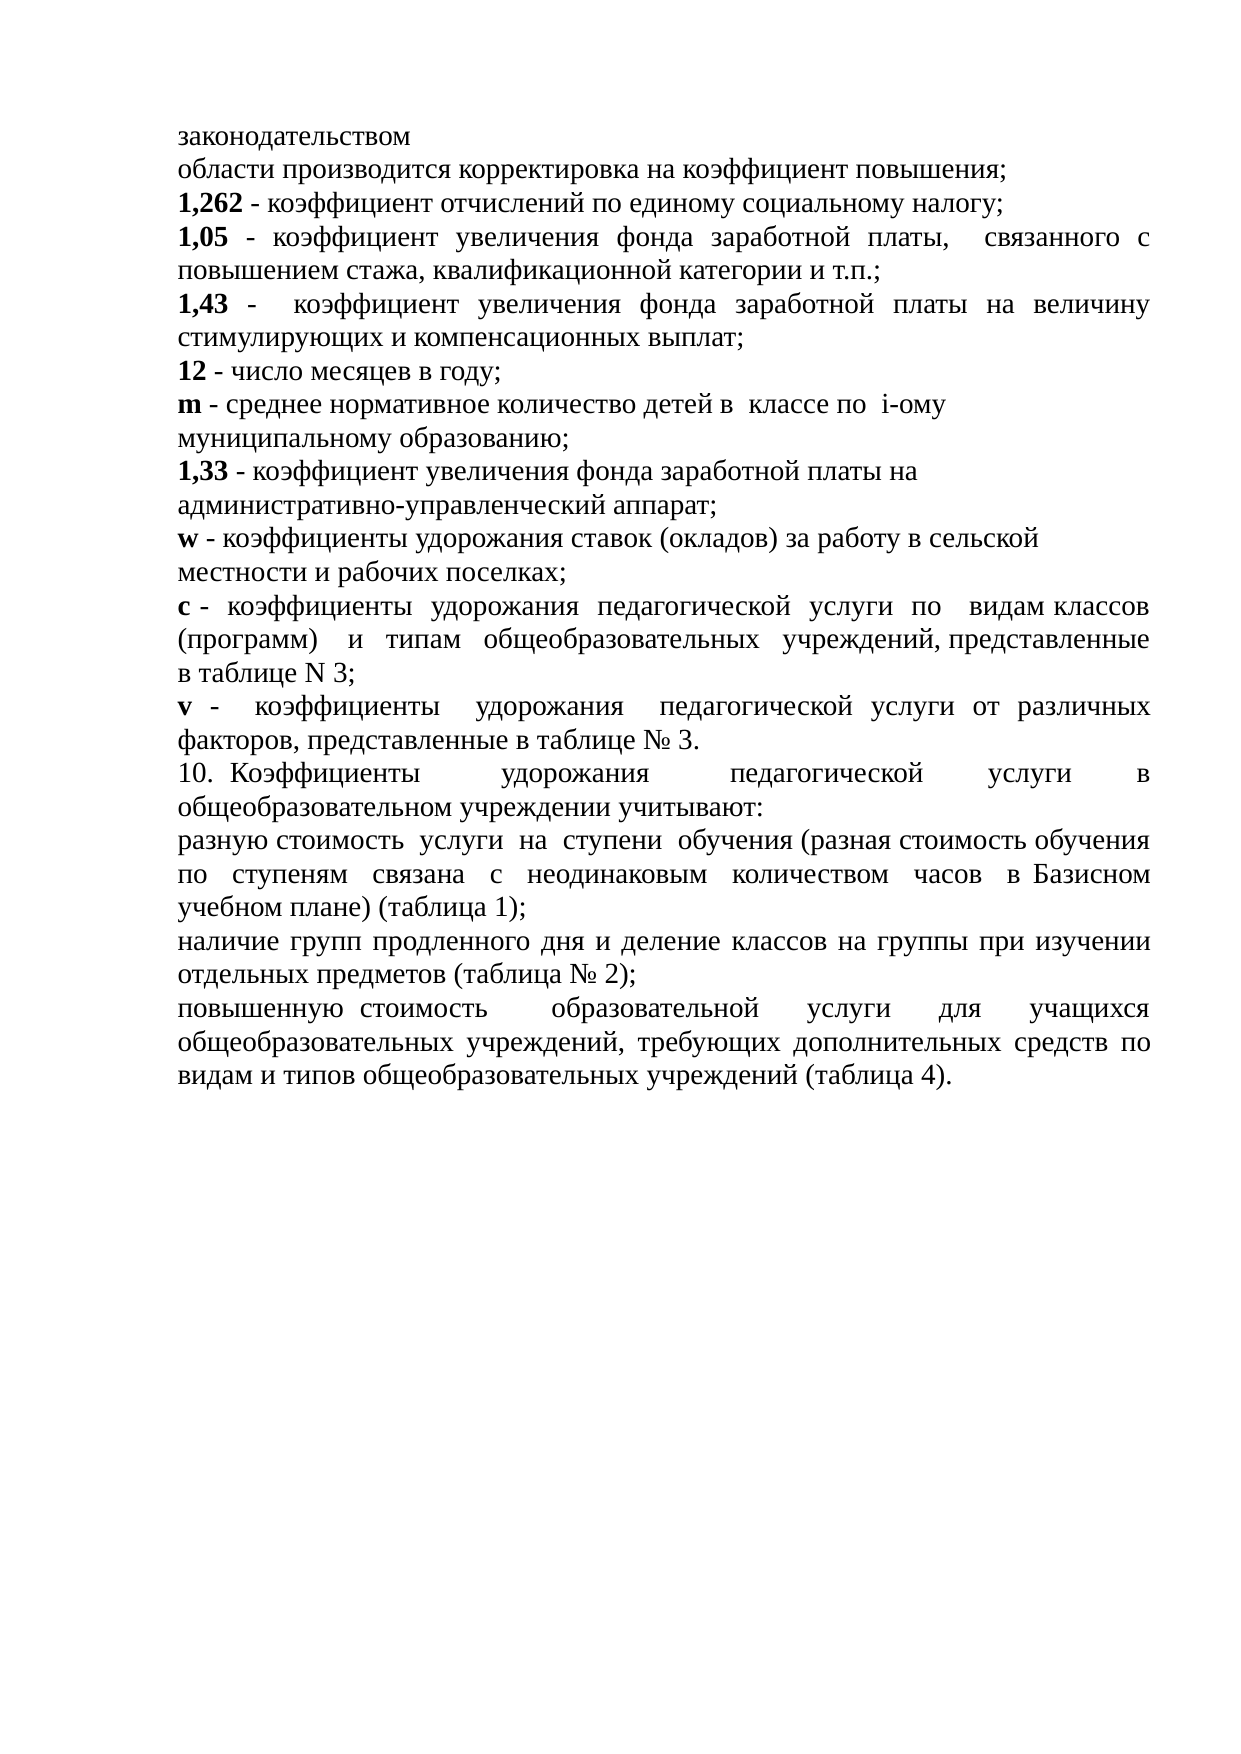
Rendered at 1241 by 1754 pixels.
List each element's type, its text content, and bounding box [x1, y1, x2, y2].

text местности и рабочих поселках; [177, 554, 1152, 588]
text w - коэффициенты удорожания ставок (окладов) за работу в сельской [177, 521, 1152, 554]
text 1,43 - коэффициент увеличения фонда заработной платы на величину стимулирующих и компенсационных выплат; [177, 286, 1152, 353]
text повышенную стоимость образовательной услуги для учащихся общеобразовательных учреждений, требующих дополнительных средств по видам и типов общеобразовательных учреждений (таблица 4). [177, 990, 1152, 1091]
text m - среднее нормативное количество детей в классе по i-ому [177, 386, 1152, 420]
text 1,33 - коэффициент увеличения фонда заработной платы на [177, 453, 1152, 487]
text административно-управленческий аппарат; [177, 487, 1152, 521]
text области производится корректировка на коэффициент повышения; [177, 152, 1152, 185]
text законодательством [177, 118, 1152, 152]
text 12 - число месяцев в году; [177, 353, 1152, 386]
text разную стоимость услуги на ступени обучения (разная стоимость обучения по ступеням связана с неодинаковым количеством часов в Базисном учебном плане) (таблица 1); [177, 822, 1152, 923]
text с - коэффициенты удорожания педагогической услуги по видам классов (программ) и типам общеобразовательных учреждений, представленные в таблице N 3; [177, 588, 1152, 688]
text v - коэффициенты удорожания педагогической услуги от различных факторов, представленные в таблице № 3. [177, 688, 1152, 755]
text 1,262 - коэффициент отчислений по единому социальному налогу; [177, 185, 1152, 219]
text наличие групп продленного дня и деление классов на группы при изучении отдельных предметов (таблица № 2); [177, 923, 1152, 990]
text муниципальному образованию; [177, 420, 1152, 453]
text 10. Коэффициенты удорожания педагогической услуги в общеобразовательном учреждении учитывают: [177, 755, 1152, 822]
text 1,05 - коэффициент увеличения фонда заработной платы, связанного с повышением стажа, квалификационной категории и т.п.; [177, 219, 1152, 286]
